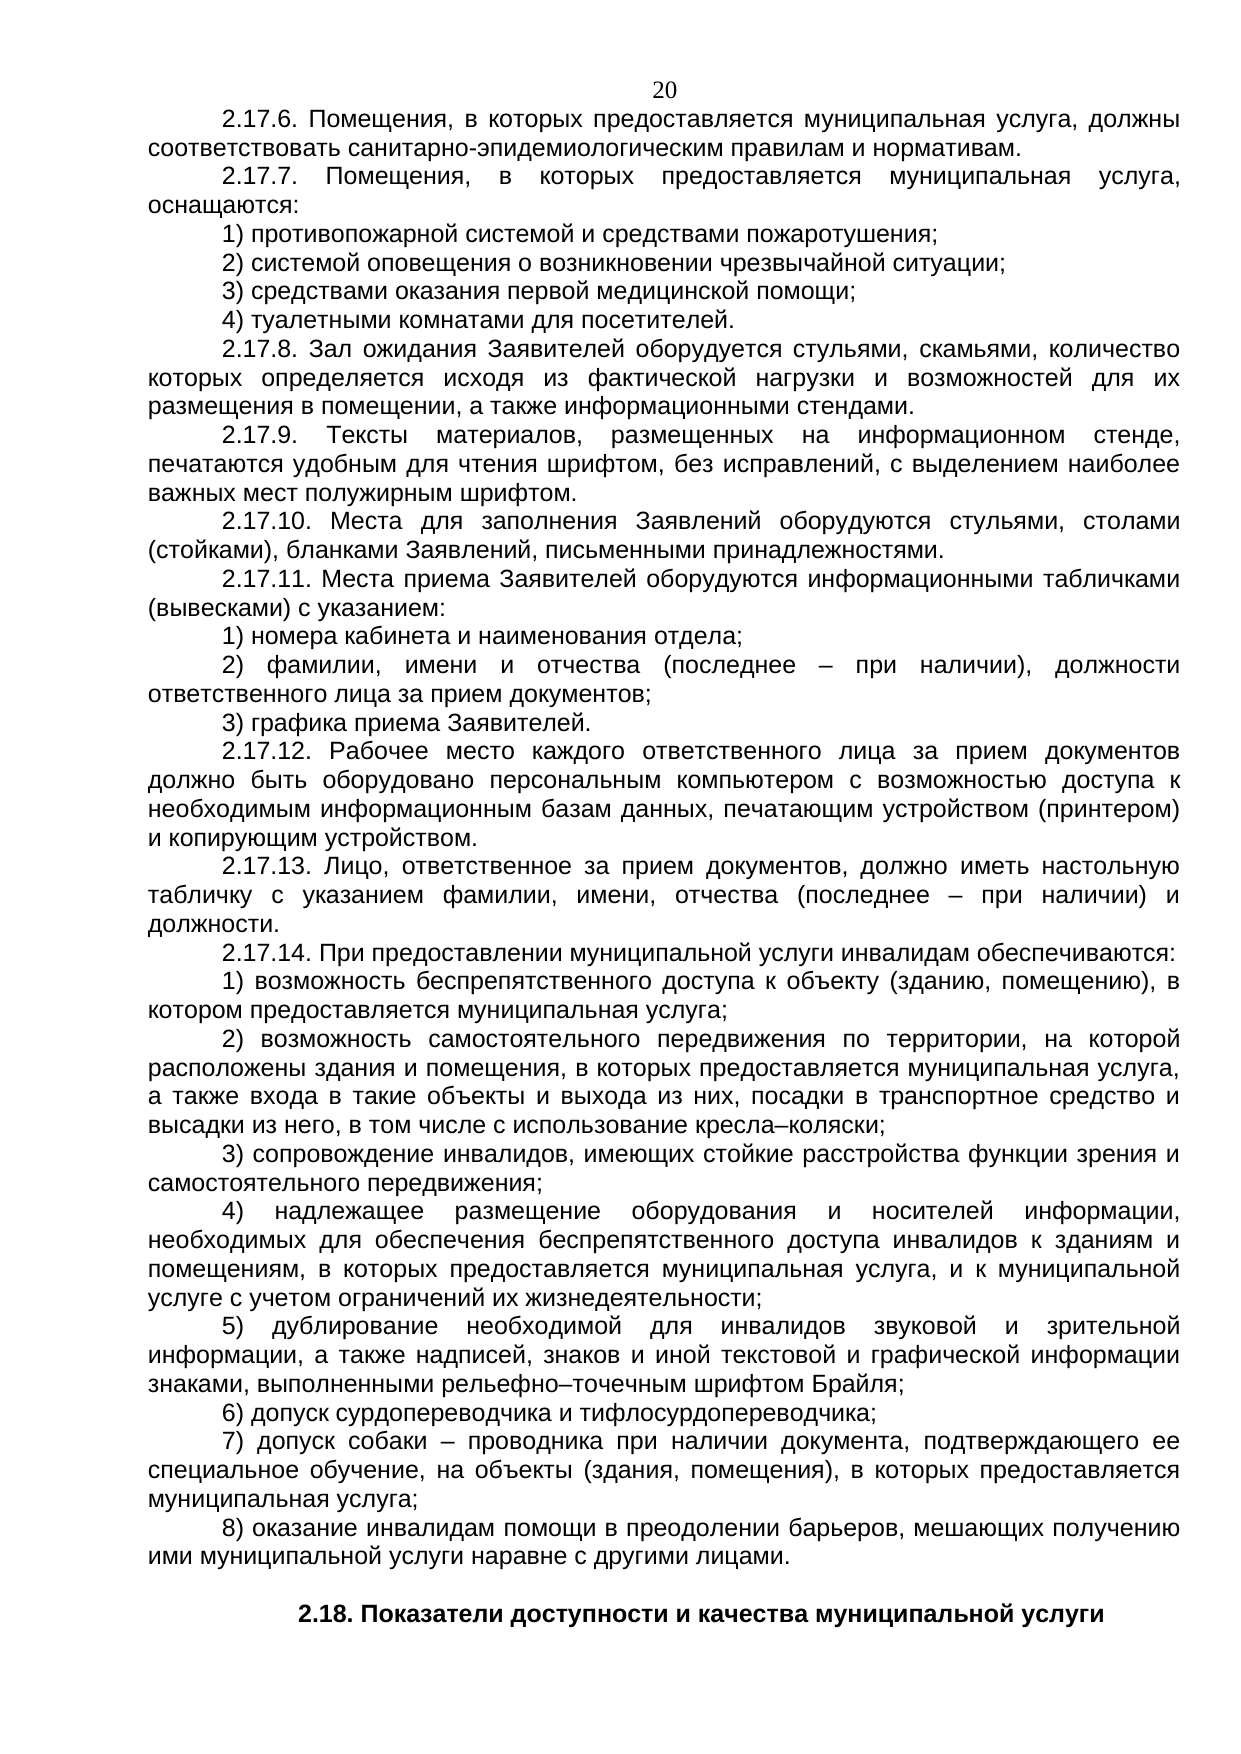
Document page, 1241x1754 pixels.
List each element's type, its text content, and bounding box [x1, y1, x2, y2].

text 3) графика приема Заявителей. [148, 707, 1181, 736]
text 1) номера кабинета и наименования отдела; [148, 621, 1181, 650]
text 3) средствами оказания первой медицинской помощи; [148, 276, 1181, 305]
text 4) надлежащее размещение оборудования и носителей информации, необходимых для обеспечения беспрепятственного доступа инвалидов к зданиям и помещениям, в которых предоставляется муниципальная услуга, и к муниципальной услуге с учетом ограничений их жизнедеятельности; [148, 1196, 1181, 1311]
text 2) возможность самостоятельного передвижения по территории, на которой расположены здания и помещения, в которых предоставляется муниципальная услуга, а также входа в такие объекты и выхода из них, посадки в транспортное средство и высадки из него, в том числе с использование кресла–коляски; [148, 1024, 1181, 1139]
text 2.17.12. Рабочее место каждого ответственного лица за прием документов должно быть оборудовано персональным компьютером с возможностью доступа к необходимым информационным базам данных, печатающим устройством (принтером) и копирующим устройством. [148, 736, 1181, 851]
text 4) туалетными комнатами для посетителей. [148, 305, 1181, 334]
text 8) оказание инвалидам помощи в преодолении барьеров, мешающих получению ими муниципальной услуги наравне с другими лицами. [148, 1512, 1181, 1570]
text 3) сопровождение инвалидов, имеющих стойкие расстройства функции зрения и самостоятельного передвижения; [148, 1139, 1181, 1196]
text 2.17.10. Места для заполнения Заявлений оборудуются стульями, столами (стойками), бланками Заявлений, письменными принадлежностями. [148, 506, 1181, 564]
text 2.17.8. Зал ожидания Заявителей оборудуется стульями, скамьями, количество которых определяется исходя из фактической нагрузки и возможностей для их размещения в помещении, а также информационными стендами. [148, 334, 1181, 420]
text 2) фамилии, имени и отчества (последнее – при наличии), должности ответственного лица за прием документов; [148, 650, 1181, 707]
subtitle 2.18. Показатели доступности и качества муниципальной услуги [148, 1599, 1181, 1627]
text 2.17.13. Лицо, ответственное за прием документов, должно иметь настольную табличку с указанием фамилии, имени, отчества (последнее – при наличии) и должности. [148, 851, 1181, 937]
text 1) возможность беспрепятственного доступа к объекту (зданию, помещению), в котором предоставляется муниципальная услуга; [148, 966, 1181, 1024]
text 7) допуск собаки – проводника при наличии документа, подтверждающего ее специальное обучение, на объекты (здания, помещения), в которых предоставляется муниципальная услуга; [148, 1426, 1181, 1512]
text 2.17.11. Места приема Заявителей оборудуются информационными табличками (вывесками) с указанием: [148, 564, 1181, 621]
text 1) противопожарной системой и средствами пожаротушения; [148, 219, 1181, 247]
text 2.17.9. Тексты материалов, размещенных на информационном стенде, печатаются удобным для чтения шрифтом, без исправлений, с выделением наиболее важных мест полужирным шрифтом. [148, 420, 1181, 506]
text 5) дублирование необходимой для инвалидов звуковой и зрительной информации, а также надписей, знаков и иной текстовой и графической информации знаками, выполненными рельефно–точечным шрифтом Брайля; [148, 1311, 1181, 1397]
text 6) допуск сурдопереводчика и тифлосурдопереводчика; [148, 1397, 1181, 1426]
text 2.17.14. При предоставлении муниципальной услуги инвалидам обеспечиваются: [148, 937, 1181, 966]
text 2) системой оповещения о возникновении чрезвычайной ситуации; [148, 247, 1181, 276]
text 2.17.7. Помещения, в которых предоставляется муниципальная услуга, оснащаются: [148, 161, 1181, 219]
text 2.17.6. Помещения, в которых предоставляется муниципальная услуга, должны соответствовать санитарно-эпидемиологическим правилам и нормативам. [148, 104, 1181, 161]
